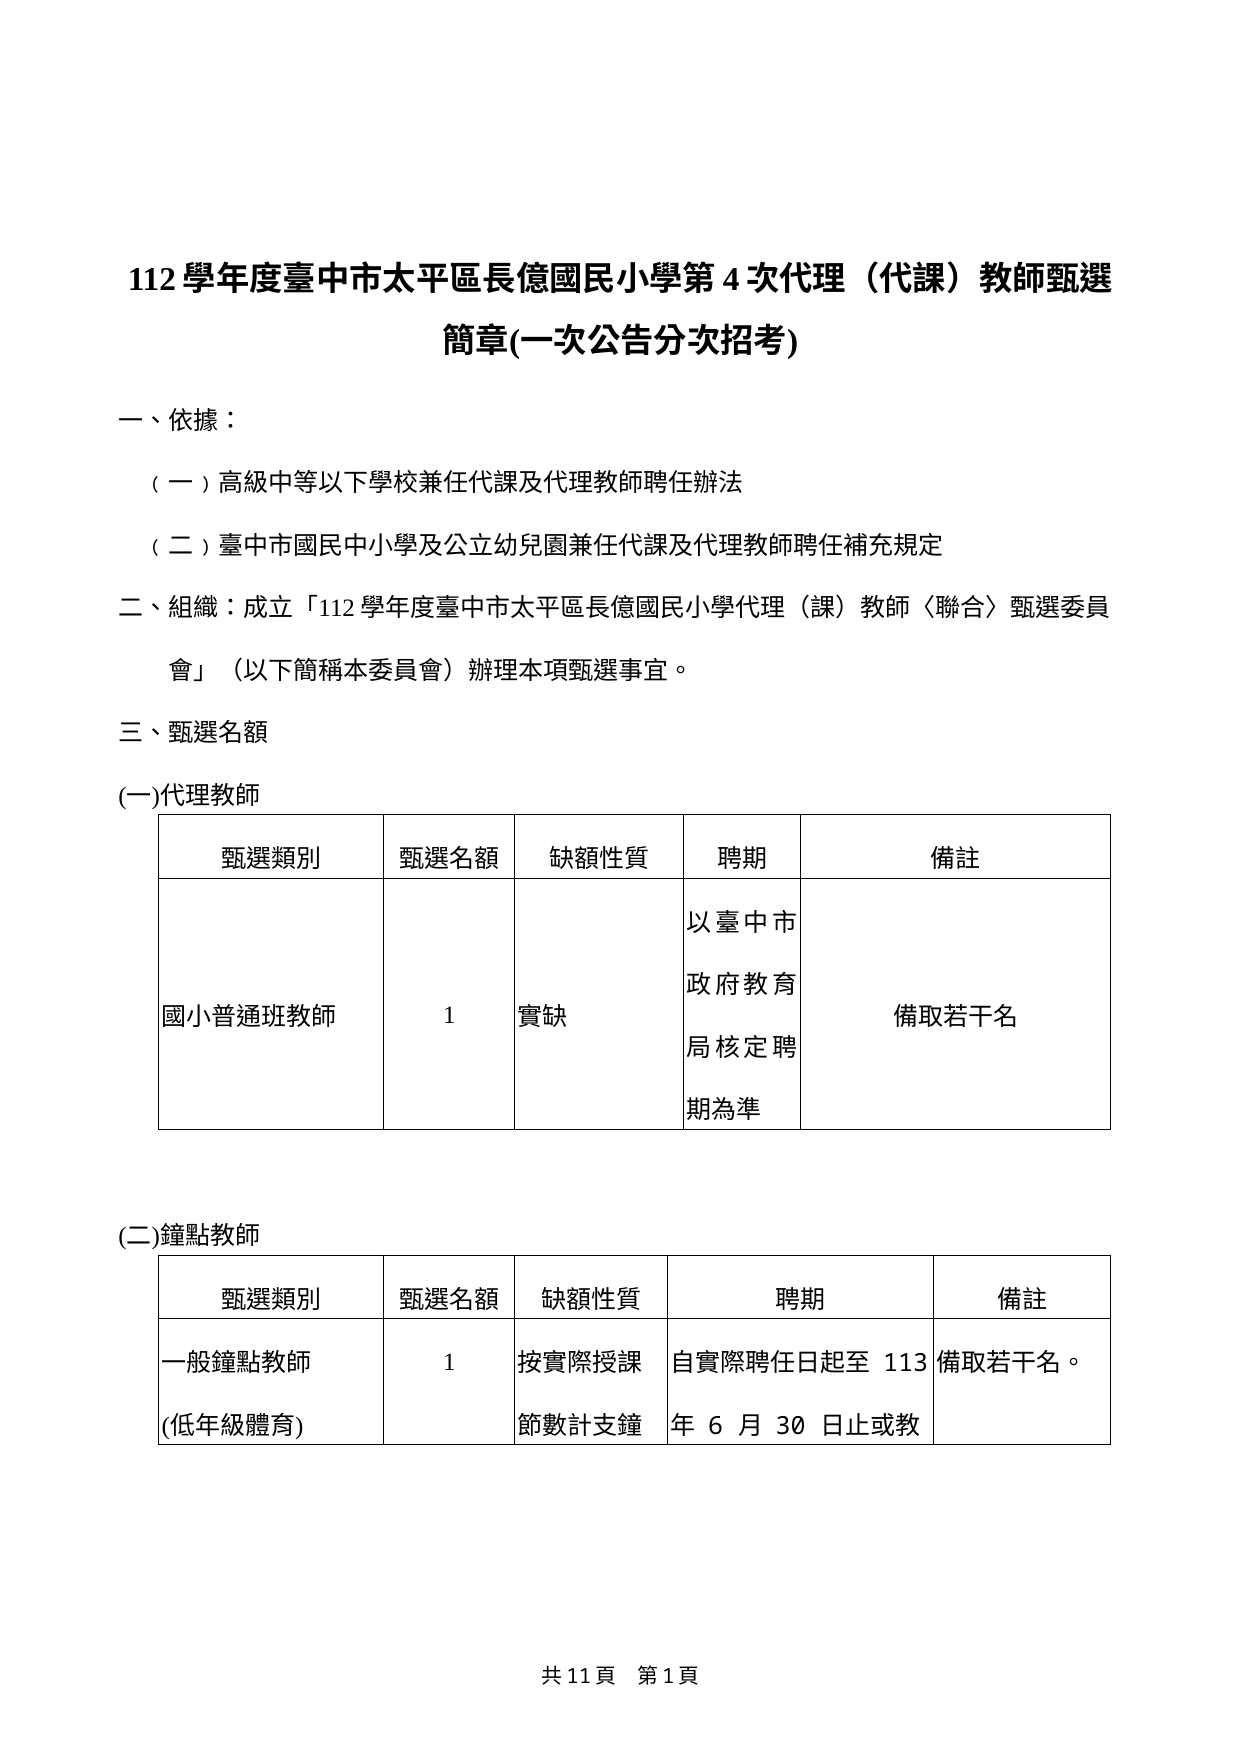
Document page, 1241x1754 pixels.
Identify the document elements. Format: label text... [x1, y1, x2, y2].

table_header 缺額性質 [515, 1256, 667, 1318]
table_cell 以臺中市政府教育局核定聘期為準 [684, 879, 800, 1129]
table_cell 自實際聘任日起至 113 年 6 月 30 日止或教 [668, 1319, 933, 1444]
text ﹙一﹚高級中等以下學校兼任代課及代理教師聘任辦法 [143, 439, 1122, 502]
text 二、組織：成立「112學年度臺中市太平區長億國民小學代理（課）教師〈聯合〉甄選委員會」（以下簡稱本委員會）辦理本項甄選事宜。 [118, 564, 1122, 689]
table_cell 1 [384, 1319, 514, 1444]
text 三、甄選名額 [118, 689, 1122, 752]
table_cell 備取若干名 [801, 879, 1110, 1129]
table_header 缺額性質 [515, 815, 683, 878]
table_header 甄選類別 [159, 1256, 383, 1318]
table_cell 實缺 [515, 879, 683, 1129]
table_header 備註 [934, 1256, 1110, 1318]
table_header 聘期 [684, 815, 800, 878]
table_header 備註 [801, 815, 1110, 878]
table_cell 按實際授課節數計支鐘 [515, 1319, 667, 1444]
text ﹙二﹚臺中市國民中小學及公立幼兒園兼任代課及代理教師聘任補充規定 [143, 502, 1122, 564]
table_cell 國小普通班教師 [159, 879, 383, 1129]
table_cell 1 [384, 879, 514, 1129]
text 一、依據： [118, 377, 1122, 439]
table_cell 備取若干名。 [934, 1319, 1110, 1444]
text (二)鐘點教師 [118, 1192, 1122, 1255]
table_header 甄選名額 [384, 815, 514, 878]
table_header 聘期 [668, 1256, 933, 1318]
table_header 甄選名額 [384, 1256, 514, 1318]
table_header 甄選類別 [159, 815, 383, 878]
text 112學年度臺中市太平區長億國民小學第4次代理（代課）教師甄選簡章(一次公告分次招考) [118, 234, 1122, 359]
table_cell 一般鐘點教師 (低年級體育) [159, 1319, 383, 1444]
text (一)代理教師 [118, 752, 1122, 814]
